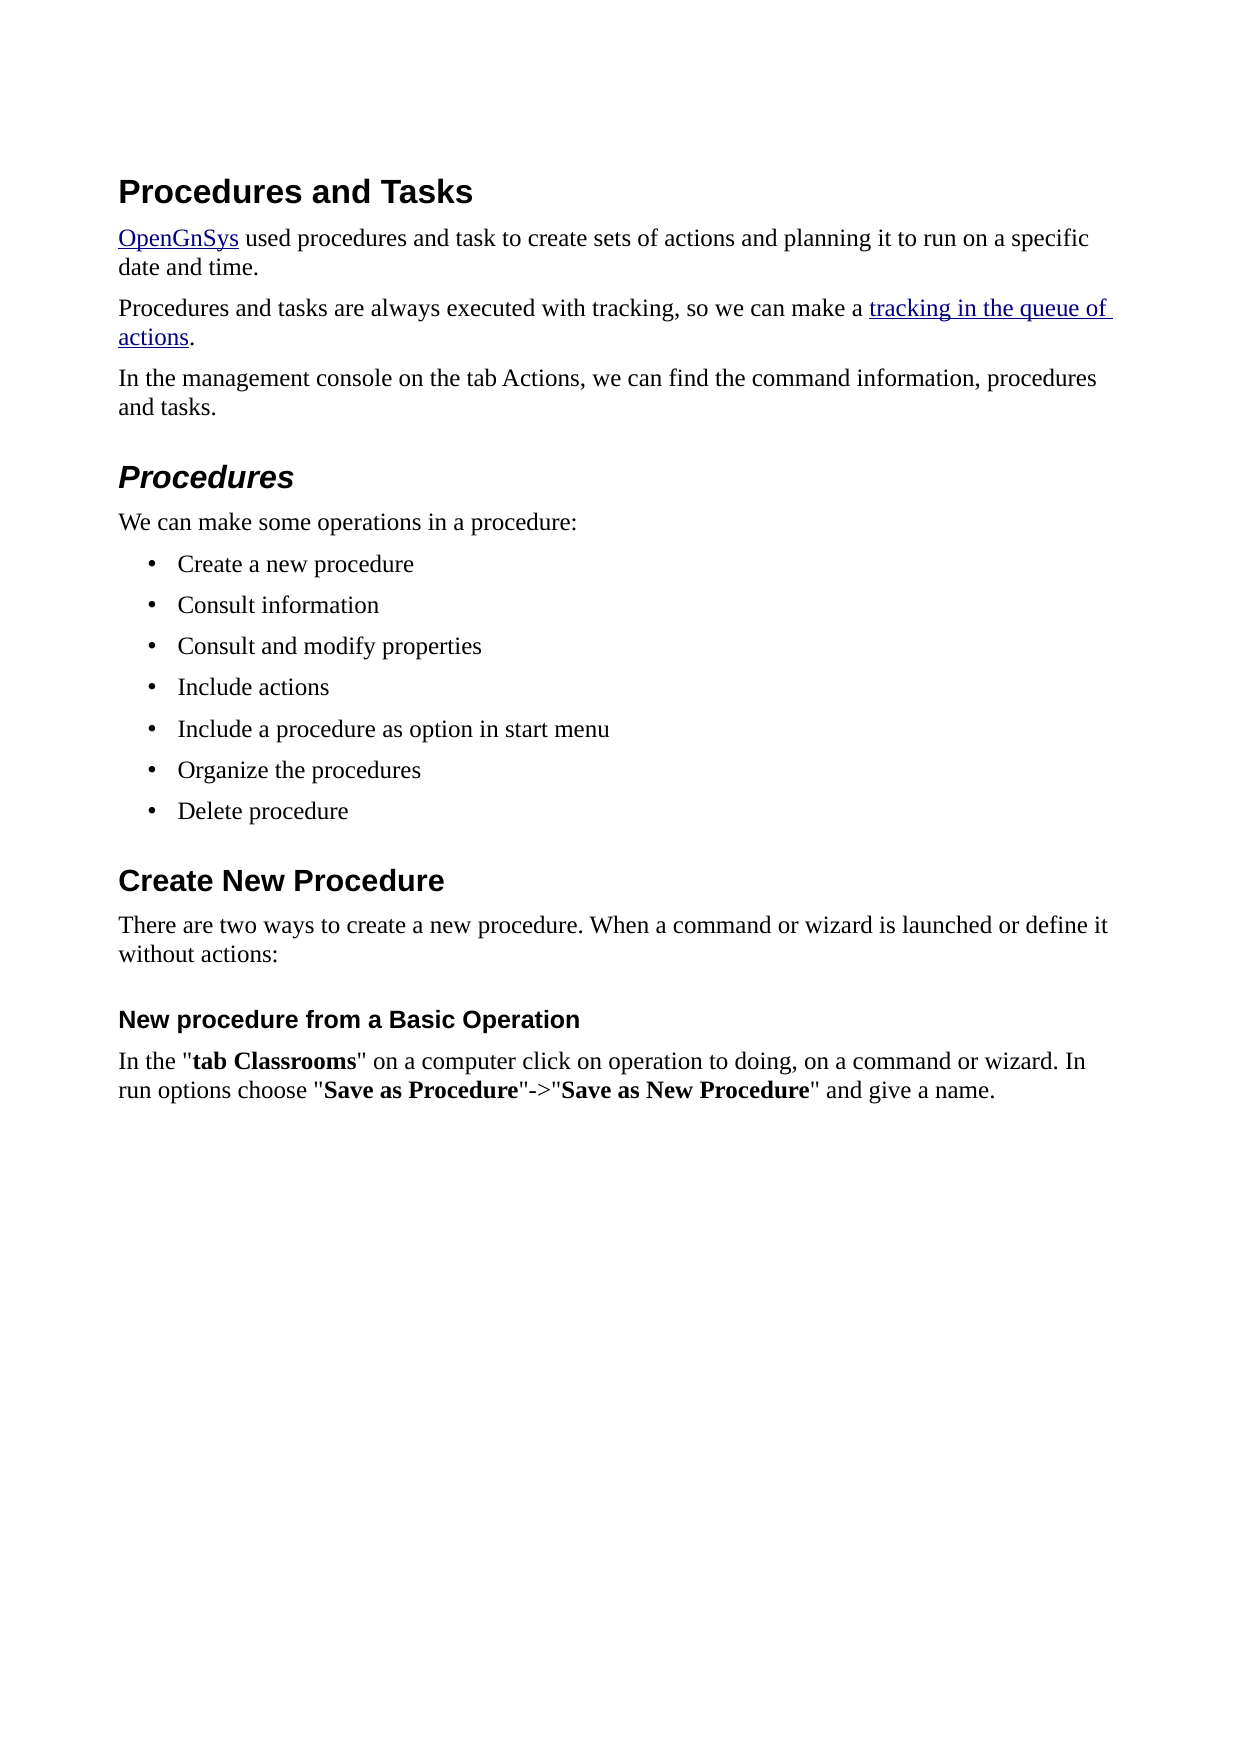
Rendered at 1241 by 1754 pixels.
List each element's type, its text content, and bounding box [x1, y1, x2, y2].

subtitle New procedure from a Basic Operation [118, 1005, 1122, 1034]
subtitle Procedures and Tasks [118, 172, 1122, 211]
subtitle Create New Procedure [118, 862, 1122, 898]
list Create a new procedure [148, 549, 1122, 577]
text Procedures and tasks are always executed with tracking, so we can make a tracking in the queue of actions. [118, 293, 1122, 351]
list Delete procedure [148, 796, 1122, 825]
list Include a procedure as option in start menu [148, 714, 1122, 742]
text In the management console on the tab Actions, we can find the command information, procedures and tasks. [118, 363, 1122, 421]
list Organize the procedures [148, 755, 1122, 784]
text There are two ways to create a new procedure. When a command or wizard is launched or define it without actions: [118, 910, 1122, 968]
text In the "tab Classrooms" on a computer click on operation to doing, on a command or wizard. In run options choose "Save as Procedure"->"Save as New Procedure" and give a name. [118, 1046, 1122, 1104]
text OpenGnSys used procedures and task to create sets of actions and planning it to run on a specific date and time. [118, 223, 1122, 281]
list Include actions [148, 672, 1122, 701]
text We can make some operations in a procedure: [118, 507, 1122, 536]
list Consult information [148, 590, 1122, 619]
list Consult and modify properties [148, 631, 1122, 660]
subtitle Procedures [118, 458, 1122, 495]
